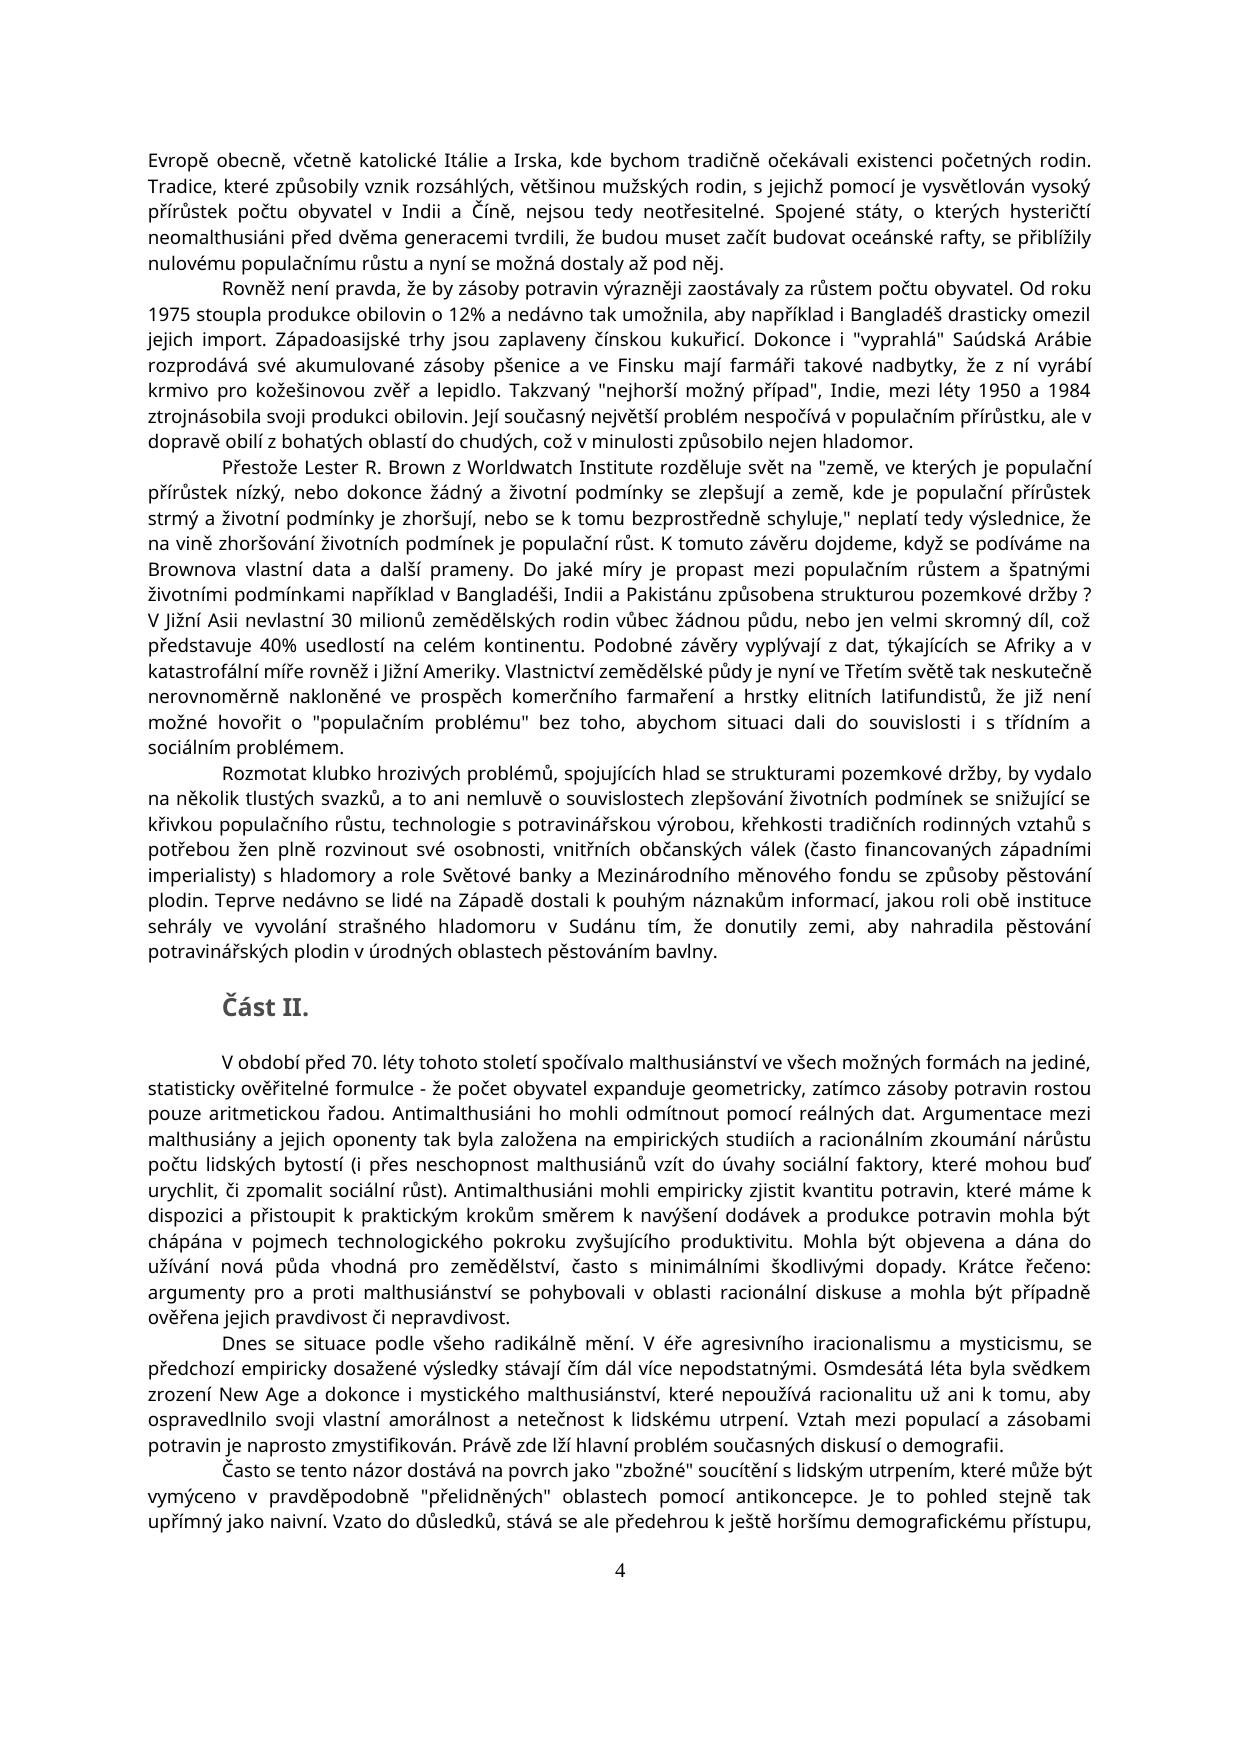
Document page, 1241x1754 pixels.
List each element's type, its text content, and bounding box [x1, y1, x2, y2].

text Často se tento názor dostává na povrch jako "zbožné" soucítění s lidským utrpením, které může být vymýceno v pravděpodobně "přelidněných" oblastech pomocí antikoncepce. Je to pohled stejně tak upřímný jako naivní. Vzato do důsledků, stává se ale předehrou k ještě horšímu demografickému přístupu, [148, 1458, 1092, 1534]
text Evropě obecně, včetně katolické Itálie a Irska, kde bychom tradičně očekávali existenci početných rodin. Tradice, které způsobily vznik rozsáhlých, většinou mužských rodin, s jejichž pomocí je vysvětlován vysoký přírůstek počtu obyvatel v Indii a Číně, nejsou tedy neotřesitelné. Spojené státy, o kterých hysteričtí neomalthusiáni před dvěma generacemi tvrdili, že budou muset začít budovat oceánské rafty, se přiblížily nulovému populačnímu růstu a nyní se možná dostaly až pod něj. [148, 148, 1092, 275]
text Přestože Lester R. Brown z Worldwatch Institute rozděluje svět na "země, ve kterých je populační přírůstek nízký, nebo dokonce žádný a životní podmínky se zlepšují a země, kde je populační přírůstek strmý a životní podmínky je zhoršují, nebo se k tomu bezprostředně schyluje," neplatí tedy výslednice, že na vině zhoršování životních podmínek je populační růst. K tomuto závěru dojdeme, když se podíváme na Brownova vlastní data a další prameny. Do jaké míry je propast mezi populačním růstem a špatnými životními podmínkami například v Bangladéši, Indii a Pakistánu způsobena strukturou pozemkové držby ? V Jižní Asii nevlastní 30 milionů zemědělských rodin vůbec žádnou půdu, nebo jen velmi skromný díl, což představuje 40% usedlostí na celém kontinentu. Podobné závěry vyplývají z dat, týkajících se Afriky a v katastrofální míře rovněž i Jižní Ameriky. Vlastnictví zemědělské půdy je nyní ve Třetím světě tak neskutečně nerovnoměrně nakloněné ve prospěch komerčního farmaření a hrstky elitních latifundistů, že již není možné hovořit o "populačním problému" bez toho, abychom situaci dali do souvislosti i s třídním a sociálním problémem. [148, 454, 1092, 760]
text Část II. [148, 990, 1092, 1024]
text Dnes se situace podle všeho radikálně mění. V éře agresivního iracionalismu a mysticismu, se předchozí empiricky dosažené výsledky stávají čím dál více nepodstatnými. Osmdesátá léta byla svědkem zrození New Age a dokonce i mystického malthusiánství, které nepoužívá racionalitu už ani k tomu, aby ospravedlnilo svoji vlastní amorálnost a netečnost k lidskému utrpení. Vztah mezi populací a zásobami potravin je naprosto zmystifikován. Právě zde lží hlavní problém současných diskusí o demografii. [148, 1330, 1092, 1458]
text Rozmotat klubko hrozivých problémů, spojujících hlad se strukturami pozemkové držby, by vydalo na několik tlustých svazků, a to ani nemluvě o souvislostech zlepšování životních podmínek se snižující se křivkou populačního růstu, technologie s potravinářskou výrobou, křehkosti tradičních rodinných vztahů s potřebou žen plně rozvinout své osobnosti, vnitřních občanských válek (často financovaných západními imperialisty) s hladomory a role Světové banky a Mezinárodního měnového fondu se způsoby pěstování plodin. Teprve nedávno se lidé na Západě dostali k pouhým náznakům informací, jakou roli obě instituce sehrály ve vyvolání strašného hladomoru v Sudánu tím, že donutily zemi, aby nahradila pěstování potravinářských plodin v úrodných oblastech pěstováním bavlny. [148, 760, 1092, 964]
text Rovněž není pravda, že by zásoby potravin výrazněji zaostávaly za růstem počtu obyvatel. Od roku 1975 stoupla produkce obilovin o 12% a nedávno tak umožnila, aby například i Bangladéš drasticky omezil jejich import. Západoasijské trhy jsou zaplaveny čínskou kukuřicí. Dokonce i "vyprahlá" Saúdská Arábie rozprodává své akumulované zásoby pšenice a ve Finsku mají farmáři takové nadbytky, že z ní vyrábí krmivo pro kožešinovou zvěř a lepidlo. Takzvaný "nejhorší možný případ", Indie, mezi léty 1950 a 1984 ztrojnásobila svoji produkci obilovin. Její současný největší problém nespočívá v populačním přírůstku, ale v dopravě obilí z bohatých oblastí do chudých, což v minulosti způsobilo nejen hladomor. [148, 275, 1092, 454]
text V období před 70. léty tohoto století spočívalo malthusiánství ve všech možných formách na jediné, statisticky ověřitelné formulce - že počet obyvatel expanduje geometricky, zatímco zásoby potravin rostou pouze aritmetickou řadou. Antimalthusiáni ho mohli odmítnout pomocí reálných dat. Argumentace mezi malthusiány a jejich oponenty tak byla založena na empirických studiích a racionálním zkoumání nárůstu počtu lidských bytostí (i přes neschopnost malthusiánů vzít do úvahy sociální faktory, které mohou buď urychlit, či zpomalit sociální růst). Antimalthusiáni mohli empiricky zjistit kvantitu potravin, které máme k dispozici a přistoupit k praktickým krokům směrem k navýšení dodávek a produkce potravin mohla být chápána v pojmech technologického pokroku zvyšujícího produktivitu. Mohla být objevena a dána do užívání nová půda vhodná pro zemědělství, často s minimálními škodlivými dopady. Krátce řečeno: argumenty pro a proti malthusiánství se pohybovali v oblasti racionální diskuse a mohla být případně ověřena jejich pravdivost či nepravdivost. [148, 1049, 1092, 1330]
